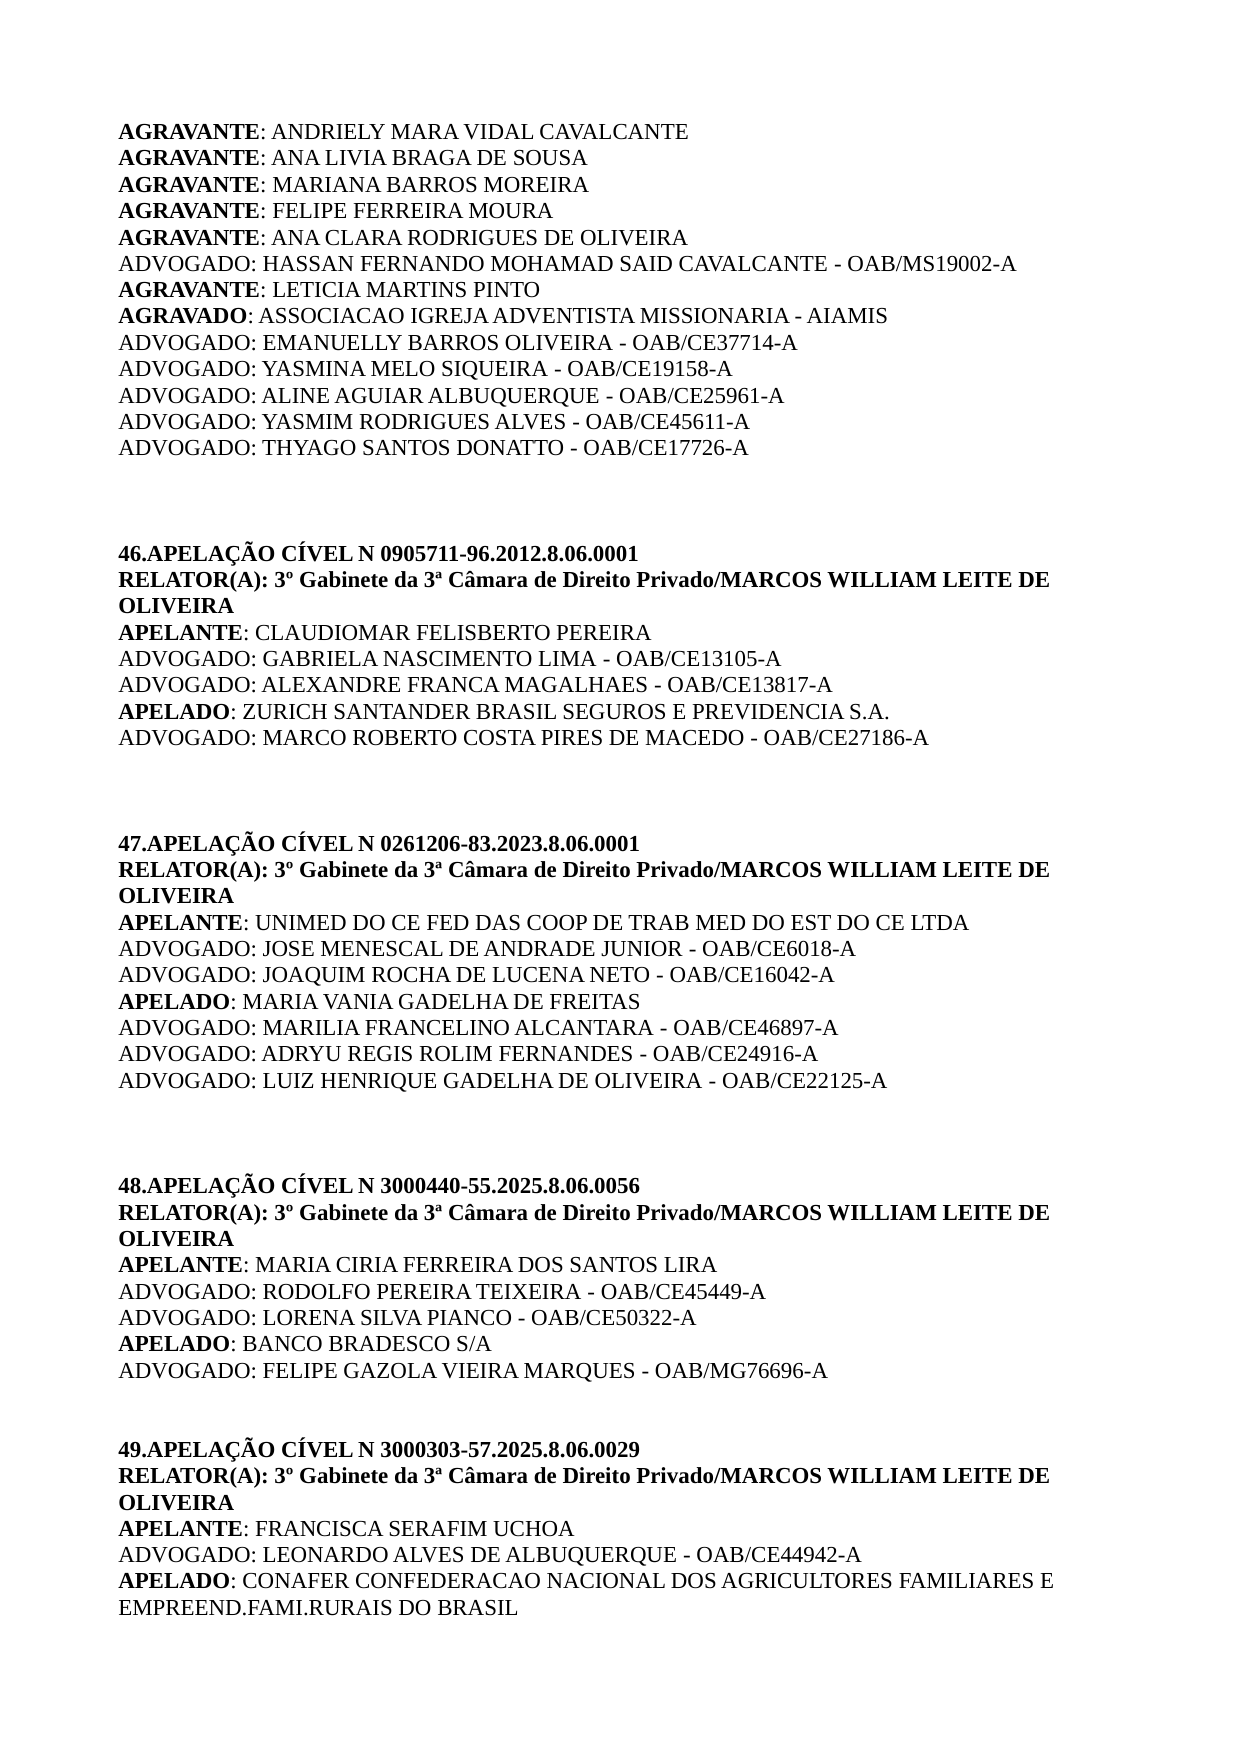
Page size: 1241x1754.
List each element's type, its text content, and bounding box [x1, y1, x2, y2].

text AGRAVANTE: ANDRIELY MARA VIDAL CAVALCANTE AGRAVANTE: ANA LIVIA BRAGA DE SOUSA AGRAVANTE: MARIANA BARROS MOREIRA AGRAVANTE: FELIPE FERREIRA MOURA AGRAVANTE: ANA CLARA RODRIGUES DE OLIVEIRA ADVOGADO: HASSAN FERNANDO MOHAMAD SAID CAVALCANTE - OAB/MS19002-A AGRAVANTE: LETICIA MARTINS PINTO AGRAVADO: ASSOCIACAO IGREJA ADVENTISTA MISSIONARIA - AIAMIS ADVOGADO: EMANUELLY BARROS OLIVEIRA - OAB/CE37714-A ADVOGADO: YASMINA MELO SIQUEIRA - OAB/CE19158-A ADVOGADO: ALINE AGUIAR ALBUQUERQUE - OAB/CE25961-A ADVOGADO: YASMIM RODRIGUES ALVES - OAB/CE45611-A ADVOGADO: THYAGO SANTOS DONATTO - OAB/CE17726-A 46.APELAÇÃO CÍVEL N 0905711-96.2012.8.06.0001 RELATOR(A): 3º Gabinete da 3ª Câmara de Direito Privado/MARCOS WILLIAM LEITE DE OLIVEIRA APELANTE: CLAUDIOMAR FELISBERTO PEREIRA ADVOGADO: GABRIELA NASCIMENTO LIMA - OAB/CE13105-A ADVOGADO: ALEXANDRE FRANCA MAGALHAES - OAB/CE13817-A APELADO: ZURICH SANTANDER BRASIL SEGUROS E PREVIDENCIA S.A. ADVOGADO: MARCO ROBERTO COSTA PIRES DE MACEDO - OAB/CE27186-A 47.APELAÇÃO CÍVEL N 0261206-83.2023.8.06.0001 RELATOR(A): 3º Gabinete da 3ª Câmara de Direito Privado/MARCOS WILLIAM LEITE DE OLIVEIRA APELANTE: UNIMED DO CE FED DAS COOP DE TRAB MED DO EST DO CE LTDA ADVOGADO: JOSE MENESCAL DE ANDRADE JUNIOR - OAB/CE6018-A ADVOGADO: JOAQUIM ROCHA DE LUCENA NETO - OAB/CE16042-A APELADO: MARIA VANIA GADELHA DE FREITAS ADVOGADO: MARILIA FRANCELINO ALCANTARA - OAB/CE46897-A ADVOGADO: ADRYU REGIS ROLIM FERNANDES - OAB/CE24916-A ADVOGADO: LUIZ HENRIQUE GADELHA DE OLIVEIRA - OAB/CE22125-A 48.APELAÇÃO CÍVEL N 3000440-55.2025.8.06.0056 RELATOR(A): 3º Gabinete da 3ª Câmara de Direito Privado/MARCOS WILLIAM LEITE DE OLIVEIRA APELANTE: MARIA CIRIA FERREIRA DOS SANTOS LIRA ADVOGADO: RODOLFO PEREIRA TEIXEIRA - OAB/CE45449-A ADVOGADO: LORENA SILVA PIANCO - OAB/CE50322-A APELADO: BANCO BRADESCO S/A ADVOGADO: FELIPE GAZOLA VIEIRA MARQUES - OAB/MG76696-A 49.APELAÇÃO CÍVEL N 3000303-57.2025.8.06.0029 RELATOR(A): 3º Gabinete da 3ª Câmara de Direito Privado/MARCOS WILLIAM LEITE DE OLIVEIRA APELANTE: FRANCISCA SERAFIM UCHOA ADVOGADO: LEONARDO ALVES DE ALBUQUERQUE - OAB/CE44942-A APELADO: CONAFER CONFEDERACAO NACIONAL DOS AGRICULTORES FAMILIARES E EMPREEND.FAMI.RURAIS DO BRASIL [118, 118, 1122, 1620]
